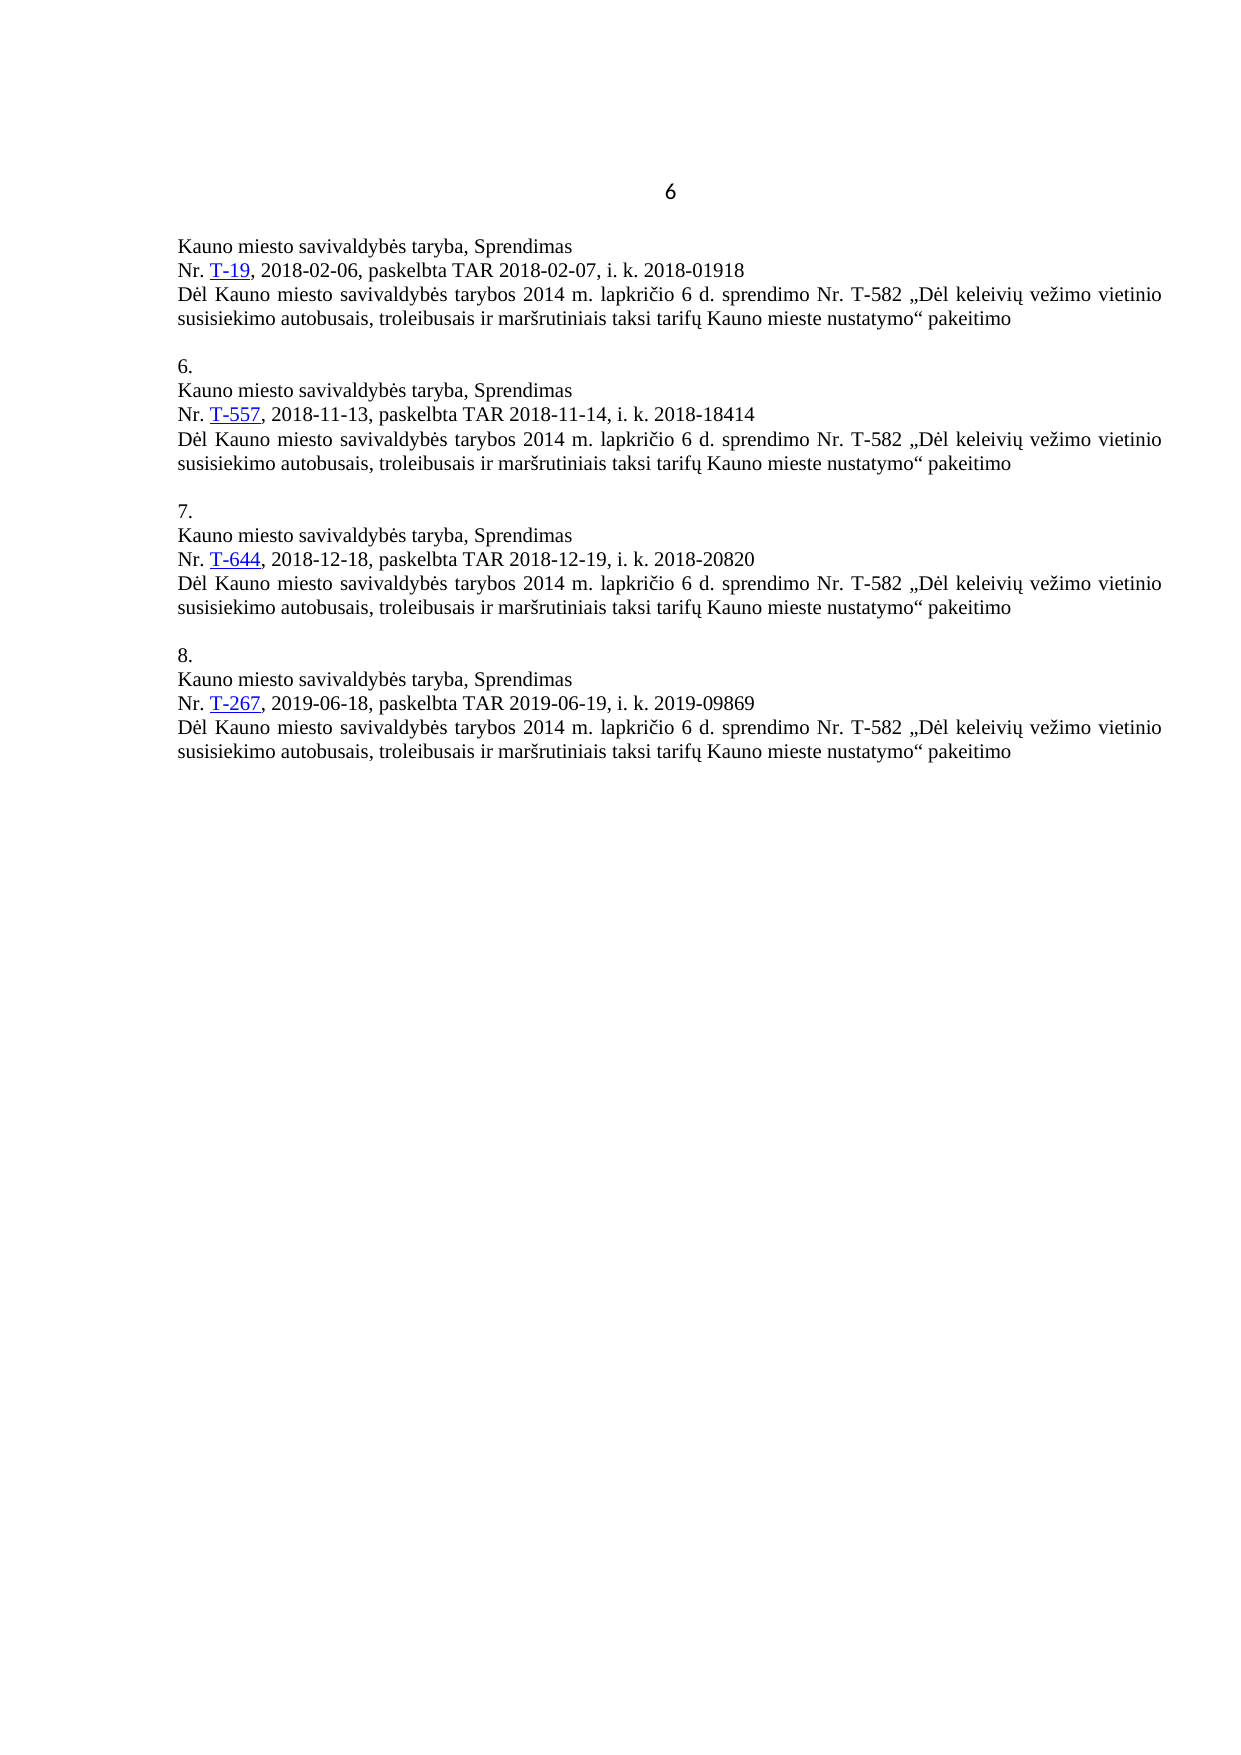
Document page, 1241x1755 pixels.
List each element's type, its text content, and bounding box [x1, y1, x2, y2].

text Dėl Kauno miesto savivaldybės tarybos 2014 m. lapkričio 6 d. sprendimo Nr. T-582 „Dėl keleivių vežimo vietinio susisiekimo autobusais, troleibusais ir maršrutiniais taksi tarifų Kauno mieste nustatymo“ pakeitimo [177, 571, 1163, 619]
text 8. [177, 643, 1163, 667]
text Dėl Kauno miesto savivaldybės tarybos 2014 m. lapkričio 6 d. sprendimo Nr. T-582 „Dėl keleivių vežimo vietinio susisiekimo autobusais, troleibusais ir maršrutiniais taksi tarifų Kauno mieste nustatymo“ pakeitimo [177, 715, 1163, 763]
text Kauno miesto savivaldybės taryba, Sprendimas [177, 234, 1163, 258]
text Kauno miesto savivaldybės taryba, Sprendimas [177, 523, 1163, 547]
text Kauno miesto savivaldybės taryba, Sprendimas [177, 667, 1163, 691]
text Kauno miesto savivaldybės taryba, Sprendimas [177, 378, 1163, 402]
text 6. [177, 354, 1163, 378]
text Nr. T-644, 2018-12-18, paskelbta TAR 2018-12-19, i. k. 2018-20820 [177, 547, 1163, 571]
text 7. [177, 499, 1163, 523]
text Dėl Kauno miesto savivaldybės tarybos 2014 m. lapkričio 6 d. sprendimo Nr. T-582 „Dėl keleivių vežimo vietinio susisiekimo autobusais, troleibusais ir maršrutiniais taksi tarifų Kauno mieste nustatymo“ pakeitimo [177, 282, 1163, 330]
text Nr. T-19, 2018-02-06, paskelbta TAR 2018-02-07, i. k. 2018-01918 [177, 258, 1163, 282]
text Dėl Kauno miesto savivaldybės tarybos 2014 m. lapkričio 6 d. sprendimo Nr. T-582 „Dėl keleivių vežimo vietinio susisiekimo autobusais, troleibusais ir maršrutiniais taksi tarifų Kauno mieste nustatymo“ pakeitimo [177, 426, 1163, 474]
text Nr. T-557, 2018-11-13, paskelbta TAR 2018-11-14, i. k. 2018-18414 [177, 402, 1163, 426]
text Nr. T-267, 2019-06-18, paskelbta TAR 2019-06-19, i. k. 2019-09869 [177, 691, 1163, 715]
